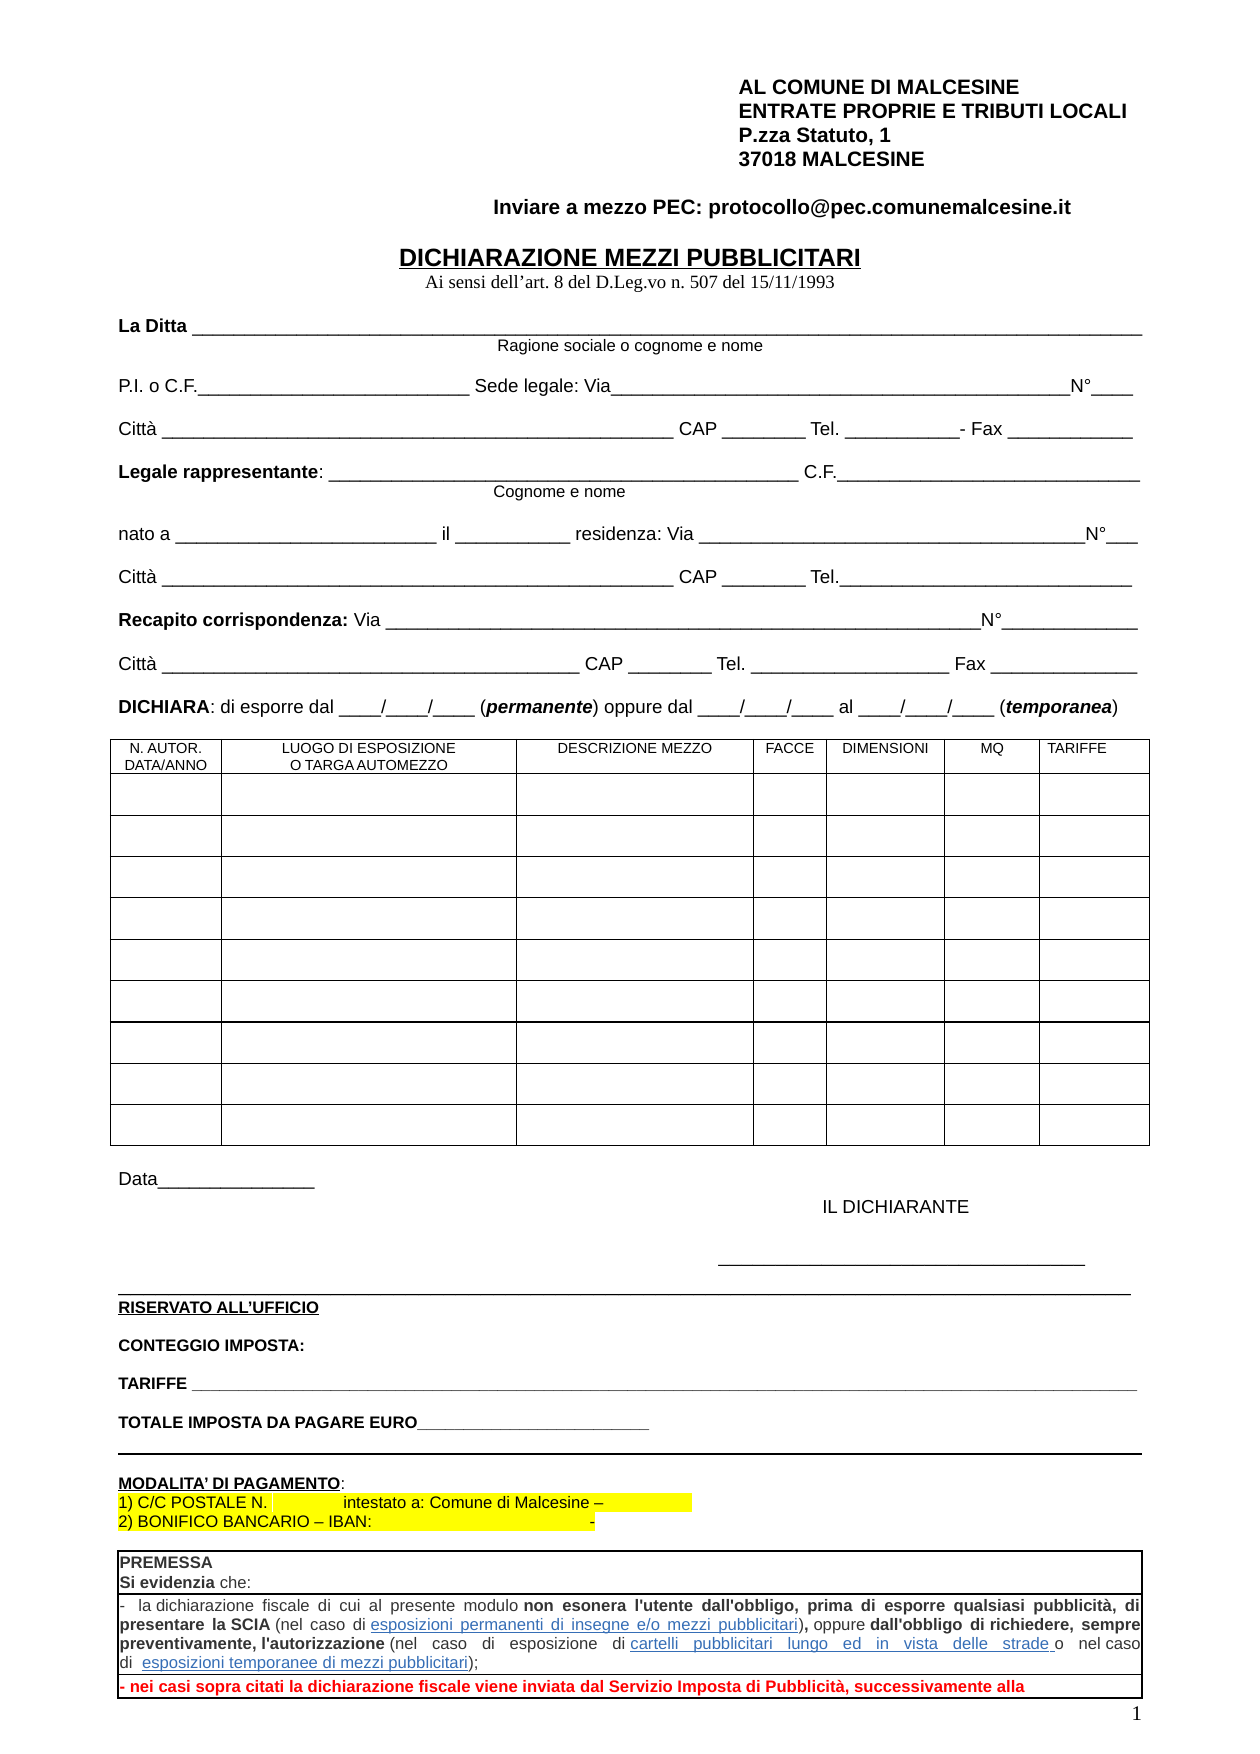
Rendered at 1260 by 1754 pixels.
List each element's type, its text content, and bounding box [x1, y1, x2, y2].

table_cell [1040, 1064, 1149, 1104]
table_cell [517, 1064, 753, 1104]
table_cell [222, 981, 516, 1021]
table_cell [111, 1023, 221, 1063]
table_header N. AUTOR. DATA/ANNO [111, 740, 221, 773]
table_cell [754, 774, 826, 814]
table_cell [222, 1105, 516, 1145]
table_header LUOGO DI ESPOSIZIONE O TARGA AUTOMEZZO [222, 740, 516, 773]
table_cell [222, 1064, 516, 1104]
table_cell [222, 940, 516, 980]
text La Ditta ___________________________________________________________________________________________ [118, 314, 1142, 336]
table_cell [827, 898, 944, 939]
text RISERVATO ALL’UFFICIO [118, 1297, 1142, 1317]
table_cell [222, 774, 516, 814]
table_header MQ [945, 740, 1039, 773]
table_cell - la dichiarazione fiscale di cui al presente modulo non esonera l'utente dall'obbligo, prima di esporre qualsiasi pubblicità, di presentare la SCIA (nel caso di esposizioni permanenti di insegne e/o mezzi pubblicitari), oppure dall'obbligo di richiedere, sempre preventivamente, l'autorizzazione (nel caso di esposizione di cartelli pubblicitari lungo ed in vista delle strade o nel caso di esposizioni temporanee di mezzi pubblicitari); [119, 1595, 1141, 1674]
table_cell [517, 774, 753, 814]
text Inviare a mezzo PEC: protocollo@pec.comunemalcesine.it [118, 195, 1142, 219]
table_header DESCRIZIONE MEZZO [517, 740, 753, 773]
text P.I. o C.F.__________________________ Sede legale: Via____________________________________________N°____ [118, 374, 1142, 396]
table_cell [1040, 981, 1149, 1021]
text Data_______________ [118, 1168, 1142, 1189]
table_cell [1040, 1105, 1149, 1145]
text Città _________________________________________________ CAP ________ Tel. ___________- Fax ____________ [118, 418, 1142, 439]
table_cell [1040, 1023, 1149, 1063]
table_cell [222, 857, 516, 897]
table_cell [945, 1023, 1039, 1063]
table_cell [754, 857, 826, 897]
table_cell [827, 940, 944, 980]
table_cell [945, 1105, 1039, 1145]
table_cell [827, 774, 944, 814]
text CONTEGGIO IMPOSTA: [118, 1336, 1142, 1355]
table_cell [517, 1023, 753, 1063]
table_cell [827, 1023, 944, 1063]
table_cell [222, 898, 516, 939]
table_cell [754, 1064, 826, 1104]
table_cell [754, 898, 826, 939]
text nato a _________________________ il ___________ residenza: Via _____________________________________N°___ [118, 523, 1142, 544]
table_cell [517, 816, 753, 856]
text Recapito corrispondenza: Via _________________________________________________________N°_____________ [118, 609, 1142, 631]
text Città _________________________________________________ CAP ________ Tel.____________________________ [118, 566, 1142, 588]
table_cell [111, 1105, 221, 1145]
text ENTRATE PROPRIE E TRIBUTI LOCALI [738, 99, 1142, 123]
table_cell [1040, 774, 1149, 814]
text MODALITA’ DI PAGAMENTO: [118, 1473, 1142, 1493]
table_cell [754, 940, 826, 980]
table_cell [1040, 857, 1149, 897]
table_cell [111, 857, 221, 897]
text DICHIARA: di esporre dal ____/____/____ (permanente) oppure dal ____/____/____ al ____/____/____ (temporanea) [118, 696, 1142, 717]
table_cell [1040, 898, 1149, 939]
table_cell [827, 857, 944, 897]
text ________________________________ [643, 1242, 1142, 1269]
text Ragione sociale o cognome e nome [118, 336, 1142, 355]
text Ai sensi dell’art. 8 del D.Leg.vo n. 507 del 15/11/1993 [118, 271, 1142, 293]
text Legale rappresentante: _____________________________________________ C.F._____________________________ [118, 461, 1142, 482]
table_cell [111, 981, 221, 1021]
table_cell [111, 1064, 221, 1104]
table_cell [945, 816, 1039, 856]
table_header DIMENSIONI [827, 740, 944, 773]
text 2) BONIFICO BANCARIO – IBAN: - [118, 1512, 1142, 1531]
table_cell [945, 857, 1039, 897]
table_cell [111, 940, 221, 980]
table_cell [827, 981, 944, 1021]
table_cell [945, 1064, 1039, 1104]
table_cell [222, 816, 516, 856]
table_cell [222, 1023, 516, 1063]
table_header TARIFFE [1040, 740, 1149, 773]
table_header FACCE [754, 740, 826, 773]
table_cell [945, 774, 1039, 814]
table_cell [827, 816, 944, 856]
text _________________________________________________________________________________ [118, 1269, 1142, 1297]
table_cell [111, 898, 221, 939]
text AL COMUNE DI MALCESINE [738, 75, 1142, 99]
table_cell [754, 981, 826, 1021]
table_cell [754, 1105, 826, 1145]
table_cell [754, 816, 826, 856]
table_cell [945, 898, 1039, 939]
table_cell [517, 981, 753, 1021]
text Città ________________________________________ CAP ________ Tel. ___________________ Fax ______________ [118, 652, 1142, 674]
table_cell [827, 1105, 944, 1145]
text P.zza Statuto, 1 [663, 123, 1142, 147]
table_cell [111, 774, 221, 814]
table_cell [945, 940, 1039, 980]
text Cognome e nome [418, 482, 1142, 501]
text 37018 MALCESINE [663, 147, 1142, 171]
table_cell [517, 940, 753, 980]
table_cell [111, 816, 221, 856]
text 1) C/C POSTALE N. intestato a: Comune di Malcesine – [118, 1493, 1142, 1512]
table_cell [945, 981, 1039, 1021]
text TOTALE IMPOSTA DA PAGARE EURO_________________________ [118, 1412, 1142, 1432]
text TARIFFE ______________________________________________________________________________________________________ [118, 1374, 1142, 1393]
table_cell [827, 1064, 944, 1104]
table_cell [754, 1023, 826, 1063]
text IL DICHIARANTE [718, 1189, 1142, 1218]
table_cell [517, 857, 753, 897]
table_header PREMESSA Si evidenzia che: [119, 1552, 1141, 1593]
table_cell [517, 1105, 753, 1145]
table_cell [1040, 940, 1149, 980]
table_cell [1040, 816, 1149, 856]
table_cell [517, 898, 753, 939]
table_cell - nei casi sopra citati la dichiarazione fiscale viene inviata dal Servizio Imposta di Pubblicità, successivamente alla [119, 1675, 1141, 1697]
text DICHIARAZIONE MEZZI PUBBLICITARI [118, 243, 1142, 271]
